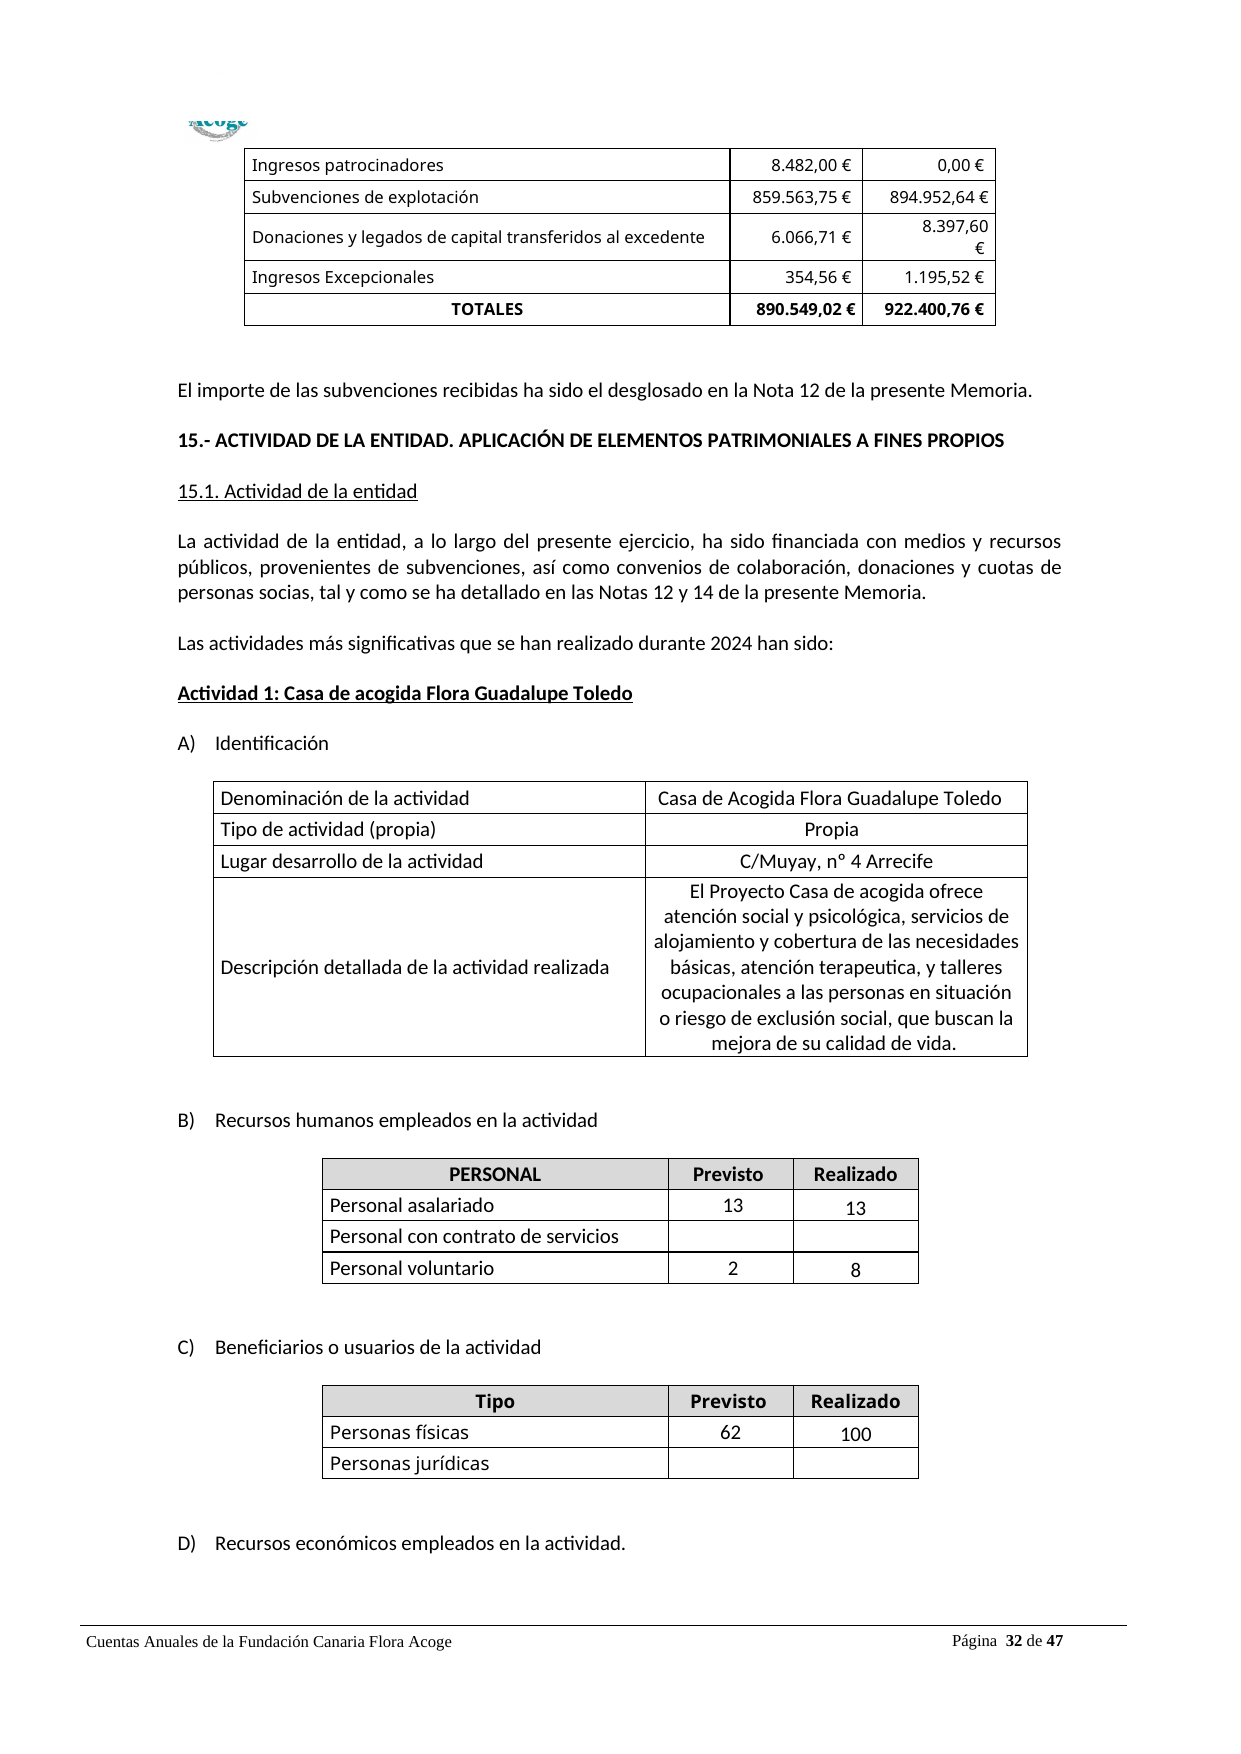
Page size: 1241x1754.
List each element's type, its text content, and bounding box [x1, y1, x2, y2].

table_cell 354,56 € [731, 261, 862, 292]
table_cell Personas físicas [323, 1417, 668, 1447]
text 15.- ACTIVIDAD DE LA ENTIDAD. APLICACIÓN DE ELEMENTOS PATRIMONIALES A FINES PROPIOS [177, 428, 1063, 453]
table_header Realizado [794, 1386, 918, 1416]
list Recursos humanos empleados en la actividad [177, 1107, 1063, 1133]
text Las actividades más significativas que se han realizado durante 2024 han sido: [177, 630, 1063, 655]
table_cell TOTALES [245, 294, 729, 325]
table_cell 13 [794, 1190, 918, 1220]
table_cell Personas jurídicas [323, 1448, 668, 1478]
table_cell 890.549,02 € [731, 294, 862, 325]
table_cell 2 [669, 1253, 793, 1283]
table_cell Personal con contrato de servicios [323, 1221, 668, 1251]
list Identificación [177, 731, 1063, 756]
table_cell Personal voluntario [323, 1253, 668, 1283]
table_cell Propia [646, 814, 1027, 845]
table_cell [794, 1448, 918, 1478]
table_header Casa de Acogida Flora Guadalupe Toledo [646, 782, 1027, 813]
table_cell 62 [669, 1417, 793, 1447]
table_cell Tipo de actividad (propia) [214, 814, 645, 845]
table_cell El Proyecto Casa de acogida ofrece atención social y psicológica, servicios de alojamiento y cobertura de las necesidades básicas, atención terapeutica, y talleres ocupacionales a las personas en situación o riesgo de exclusión social, que buscan la mejora de su calidad de vida. [646, 878, 1027, 1056]
table_cell 8.482,00 € [731, 149, 862, 180]
table_cell C/Muyay, nº 4 Arrecife [646, 846, 1027, 877]
table_cell Ingresos patrocinadores [245, 149, 729, 180]
table_cell Subvenciones de explotación [245, 181, 729, 213]
text Actividad 1: Casa de acogida Flora Guadalupe Toledo [177, 680, 1063, 706]
table_cell 859.563,75 € [731, 181, 862, 213]
text La actividad de la entidad, a lo largo del presente ejercicio, ha sido financiada con medios y recursos públicos, provenientes de subvenciones, así como convenios de colaboración, donaciones y cuotas de personas socias, tal y como se ha detallado en las Notas 12 y 14 de la presente Memoria. [177, 528, 1063, 605]
text 15.1. Actividad de la entidad [177, 478, 1063, 503]
table_header Previsto [669, 1386, 793, 1416]
text El importe de las subvenciones recibidas ha sido el desglosado en la Nota 12 de la presente Memoria. [177, 377, 1063, 402]
table_cell 13 [669, 1190, 793, 1220]
table_cell 6.066,71 € [731, 214, 862, 260]
table_cell Personal asalariado [323, 1190, 668, 1220]
table_header PERSONAL [323, 1159, 668, 1189]
table_cell Lugar desarrollo de la actividad [214, 846, 645, 877]
table_header Realizado [794, 1159, 918, 1189]
table_cell 1.195,52 € [863, 261, 995, 292]
table_cell Ingresos Excepcionales [245, 261, 729, 292]
table_cell 894.952,64 € [863, 181, 995, 213]
table_cell Donaciones y legados de capital transferidos al excedente [245, 214, 729, 260]
table_cell 922.400,76 € [863, 294, 995, 325]
table_cell 100 [794, 1417, 918, 1447]
table_cell 8 [794, 1253, 918, 1283]
table_header Previsto [669, 1159, 793, 1189]
table_cell 0,00 € [863, 149, 995, 180]
table_cell Descripción detallada de la actividad realizada [214, 878, 645, 1056]
table_cell [669, 1221, 793, 1251]
table_cell [669, 1448, 793, 1478]
table_cell 8.397,60 € [863, 214, 995, 260]
table_header Tipo [323, 1386, 668, 1416]
list Beneficiarios o usuarios de la actividad [177, 1334, 1063, 1359]
list Recursos económicos empleados en la actividad. [177, 1530, 1063, 1555]
table_header Denominación de la actividad [214, 782, 645, 813]
table_cell [794, 1221, 918, 1251]
